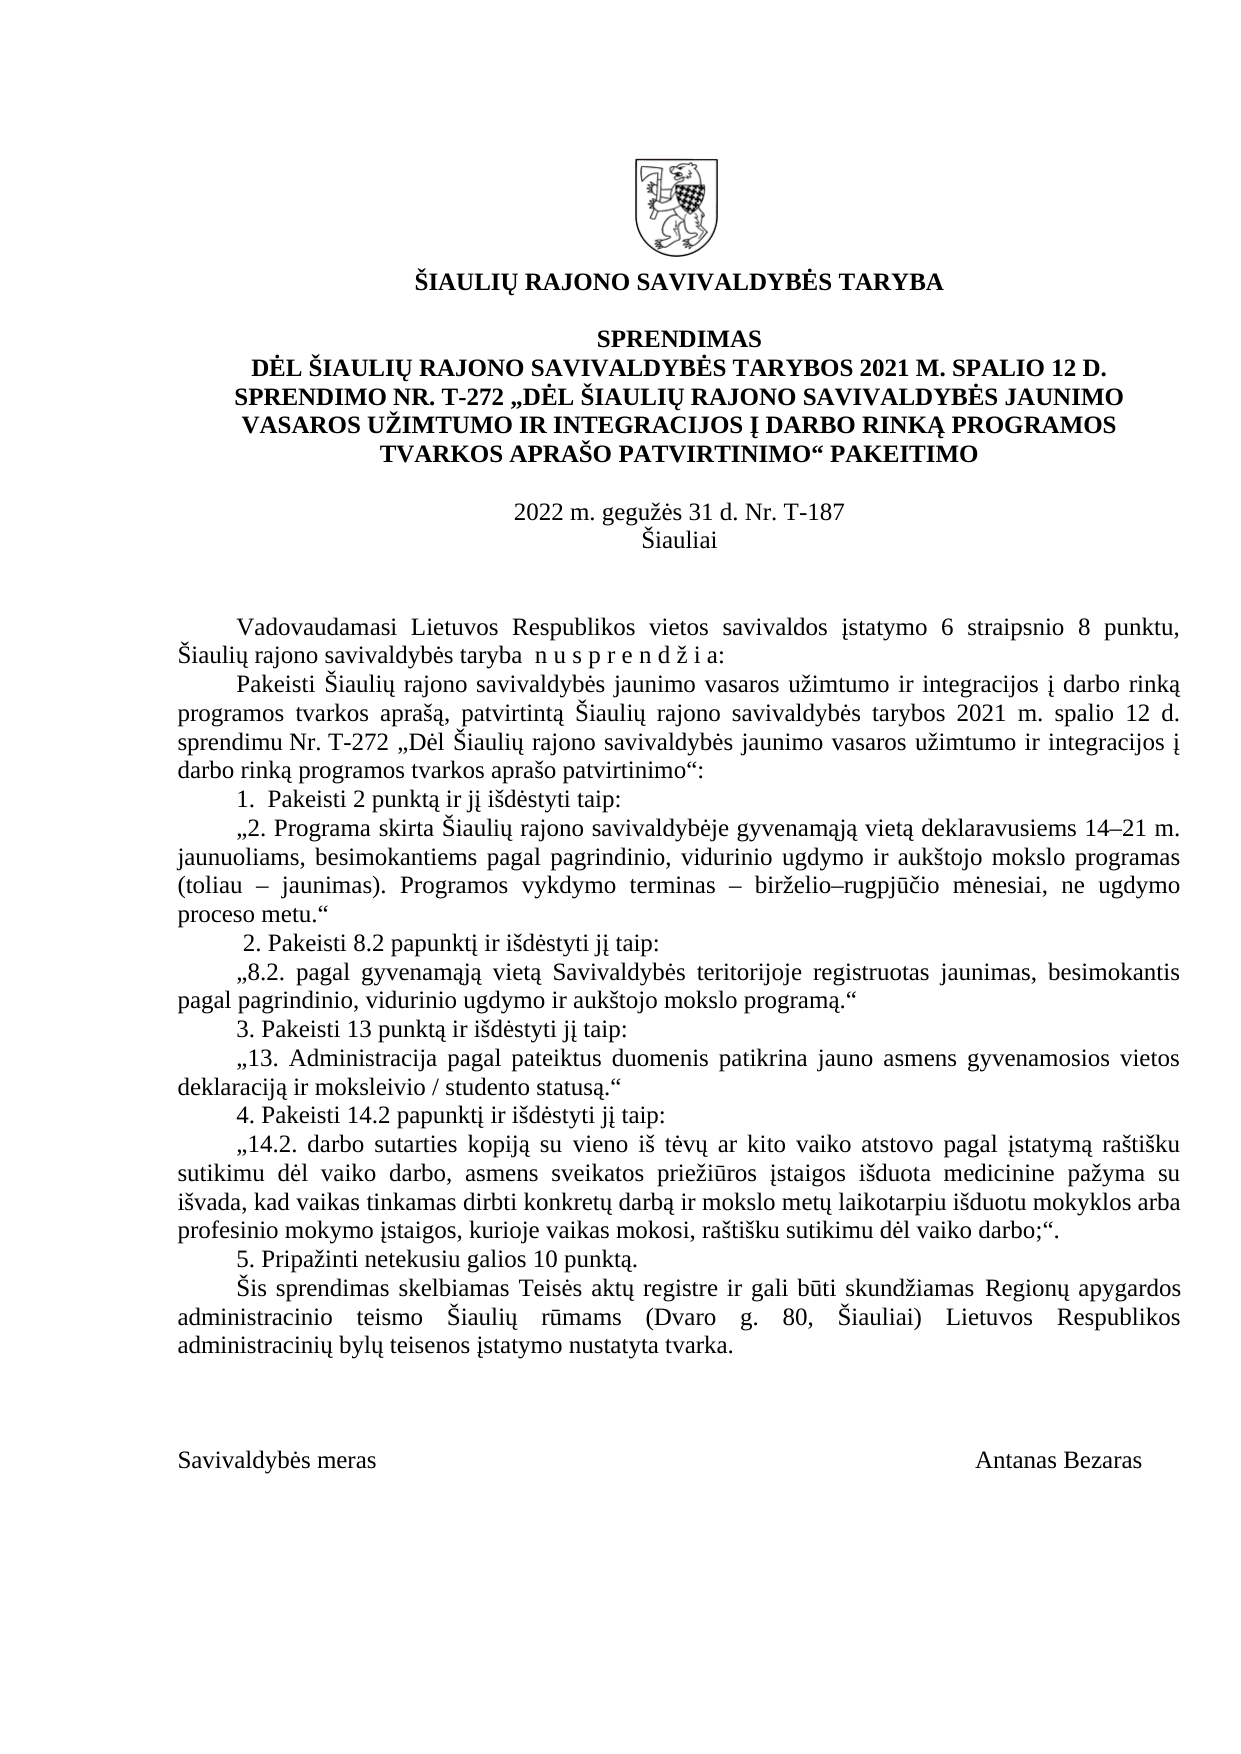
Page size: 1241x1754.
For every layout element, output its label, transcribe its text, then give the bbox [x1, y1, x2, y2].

text „13. Administracija pagal pateiktus duomenis patikrina jauno asmens gyvenamosios vietos deklaraciją ir moksleivio / studento statusą.“ [177, 1043, 1181, 1101]
text 5. Pripažinti netekusiu galios 10 punktą. [177, 1244, 1181, 1273]
text 2. Pakeisti 8.2 papunktį ir išdėstyti jį taip: [236, 928, 1181, 957]
text ŠIAULIŲ RAJONO SAVIVALDYBĖS TARYBA [177, 267, 1181, 296]
text 2022 m. gegužės 31 d. Nr. T-187 [177, 497, 1181, 526]
text „14.2. darbo sutarties kopiją su vieno iš tėvų ar kito vaiko atstovo pagal įstatymą raštišku sutikimu dėl vaiko darbo, asmens sveikatos priežiūros įstaigos išduota medicinine pažyma su išvada, kad vaikas tinkamas dirbti konkretų darbą ir mokslo metų laikotarpiu išduotu mokyklos arba profesinio mokymo įstaigos, kurioje vaikas mokosi, raštišku sutikimu dėl vaiko darbo;“. [177, 1129, 1181, 1244]
text „2. Programa skirta Šiaulių rajono savivaldybėje gyvenamąją vietą deklaravusiems 14–21 m. jaunuoliams, besimokantiems pagal pagrindinio, vidurinio ugdymo ir aukštojo mokslo programas (toliau – jaunimas). Programos vykdymo terminas – birželio–rugpjūčio mėnesiai, ne ugdymo proceso metu.“ [177, 813, 1181, 928]
text 4. Pakeisti 14.2 papunktį ir išdėstyti jį taip: [177, 1101, 1181, 1129]
text DĖL ŠIAULIŲ RAJONO SAVIVALDYBĖS TARYBOS 2021 M. SPALIO 12 D. SPRENDIMO NR. T-272 „DĖL ŠIAULIŲ RAJONO SAVIVALDYBĖS JAUNIMO VASAROS UŽIMTUMO IR INTEGRACIJOS Į DARBO RINKĄ PROGRAMOS TVARKOS APRAŠO PATVIRTINIMO“ PAKEITIMO [177, 353, 1181, 468]
text SPRENDIMAS [177, 324, 1181, 353]
text Šis sprendimas skelbiamas Teisės aktų registre ir gali būti skundžiamas Regionų apygardos administracinio teismo Šiaulių rūmams (Dvaro g. 80, Šiauliai) Lietuvos Respublikos administracinių bylų teisenos įstatymo nustatyta tvarka. [177, 1273, 1181, 1359]
text Pakeisti Šiaulių rajono savivaldybės jaunimo vasaros užimtumo ir integracijos į darbo rinką programos tvarkos aprašą, patvirtintą Šiaulių rajono savivaldybės tarybos 2021 m. spalio 12 d. sprendimu Nr. T-272 „Dėl Šiaulių rajono savivaldybės jaunimo vasaros užimtumo ir integracijos į darbo rinką programos tvarkos aprašo patvirtinimo“: [177, 669, 1181, 784]
text Šiauliai [177, 526, 1181, 554]
text Savivaldybės meras Antanas Bezaras [177, 1446, 1181, 1474]
text 3. Pakeisti 13 punktą ir išdėstyti jį taip: [177, 1014, 1181, 1043]
text „8.2. pagal gyvenamąją vietą Savivaldybės teritorijoje registruotas jaunimas, besimokantis pagal pagrindinio, vidurinio ugdymo ir aukštojo mokslo programą.“ [177, 957, 1181, 1014]
text 1. Pakeisti 2 punktą ir jį išdėstyti taip: [177, 784, 1181, 813]
text Vadovaudamasi Lietuvos Respublikos vietos savivaldos įstatymo 6 straipsnio 8 punktu, Šiaulių rajono savivaldybės taryba n u s p r e n d ž i a: [177, 612, 1181, 669]
